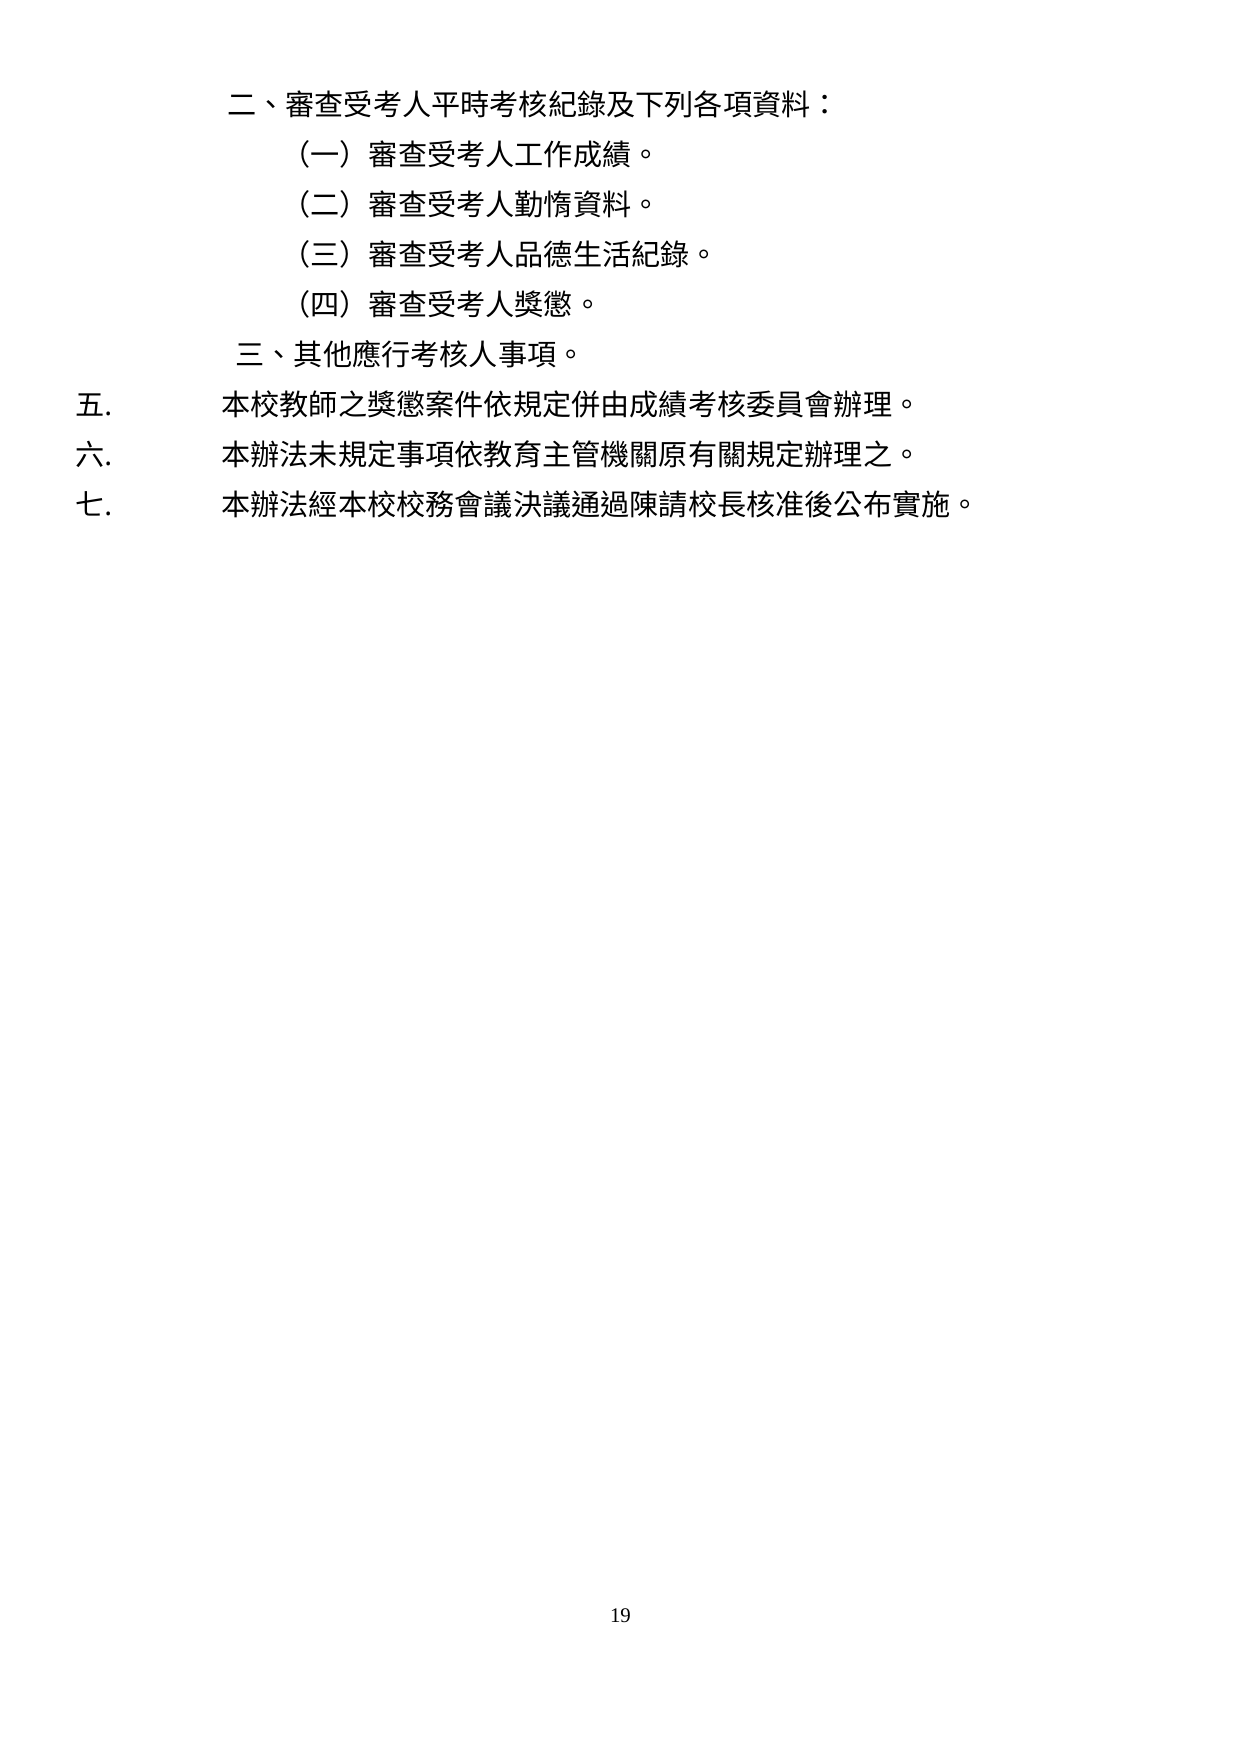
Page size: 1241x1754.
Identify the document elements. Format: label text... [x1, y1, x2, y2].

text （四）審查受考人獎懲。 [281, 275, 1165, 325]
list 本辦法經本校校務會議決議通過陳請校長核准後公布實施。 [75, 475, 1165, 525]
text 二、審查受考人平時考核紀錄及下列各項資料： [125, 75, 1165, 125]
text （三）審查受考人品德生活紀錄。 [281, 225, 1165, 275]
text 三、其他應行考核人事項。 [75, 325, 1165, 375]
list 本辦法未規定事項依教育主管機關原有關規定辦理之。 [75, 425, 1165, 475]
text （一）審查受考人工作成績。 [281, 125, 1165, 175]
text （二）審查受考人勤惰資料。 [281, 175, 1165, 225]
list 本校教師之獎懲案件依規定併由成績考核委員會辦理。 [75, 375, 1165, 425]
